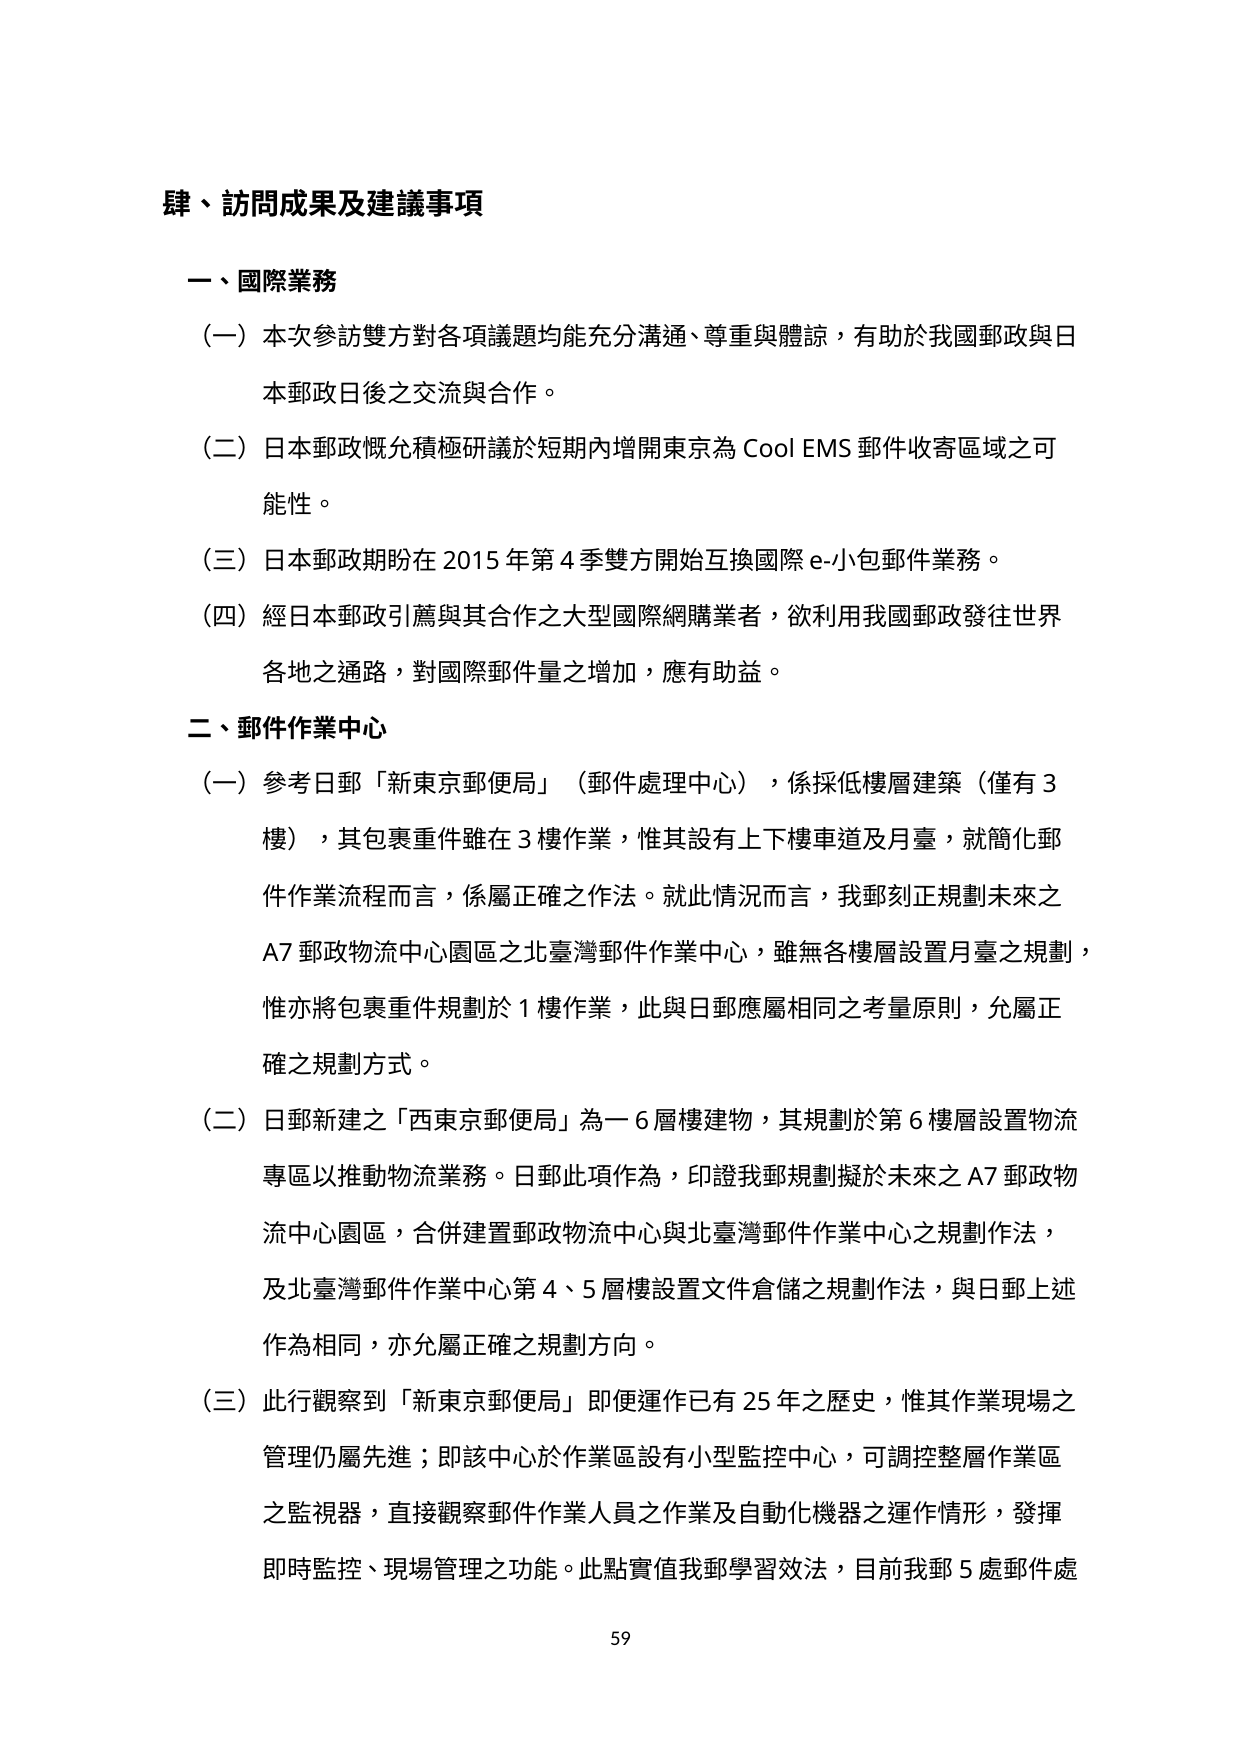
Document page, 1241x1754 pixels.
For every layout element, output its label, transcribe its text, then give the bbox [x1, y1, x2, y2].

text （四）經日本郵政引薦與其合作之大型國際網購業者，欲利用我國郵政發往世界各地之通路，對國際郵件量之增加，應有助益。 [187, 596, 1078, 689]
text 肆、訪問成果及建議事項 [162, 164, 1078, 239]
list 二、郵件作業中心 [187, 707, 1078, 745]
text （三）此行觀察到「新東京郵便局」即便運作已有25年之歷史，惟其作業現場之管理仍屬先進；即該中心於作業區設有小型監控中心，可調控整層作業區之監視器，直接觀察郵件作業人員之作業及自動化機器之運作情形，發揮即時監控、現場管理之功能。此點實值我郵學習效法，目前我郵5處郵件處 [187, 1381, 1078, 1587]
text （一）參考日郵「新東京郵便局」（郵件處理中心），係採低樓層建築（僅有3樓），其包裹重件雖在3樓作業，惟其設有上下樓車道及月臺，就簡化郵件作業流程而言，係屬正確之作法。就此情況而言，我郵刻正規劃未來之A7郵政物流中心園區之北臺灣郵件作業中心，雖無各樓層設置月臺之規劃，惟亦將包裹重件規劃於1樓作業，此與日郵應屬相同之考量原則，允屬正確之規劃方式。 [187, 763, 1078, 1082]
text （三）日本郵政期盼在2015年第4季雙方開始互換國際e-小包郵件業務。 [187, 540, 1078, 577]
text （一）本次參訪雙方對各項議題均能充分溝通、尊重與體諒，有助於我國郵政與日本郵政日後之交流與合作。 [187, 316, 1078, 410]
list 一、國際業務 [187, 261, 1078, 298]
text （二）日本郵政慨允積極研議於短期內增開東京為Cool EMS郵件收寄區域之可能性。 [187, 428, 1078, 522]
text （二）日郵新建之「西東京郵便局」為一6層樓建物，其規劃於第6樓層設置物流專區以推動物流業務。日郵此項作為，印證我郵規劃擬於未來之A7郵政物流中心園區，合併建置郵政物流中心與北臺灣郵件作業中心之規劃作法，及北臺灣郵件作業中心第4、5層樓設置文件倉儲之規劃作法，與日郵上述作為相同，亦允屬正確之規劃方向。 [187, 1100, 1078, 1362]
